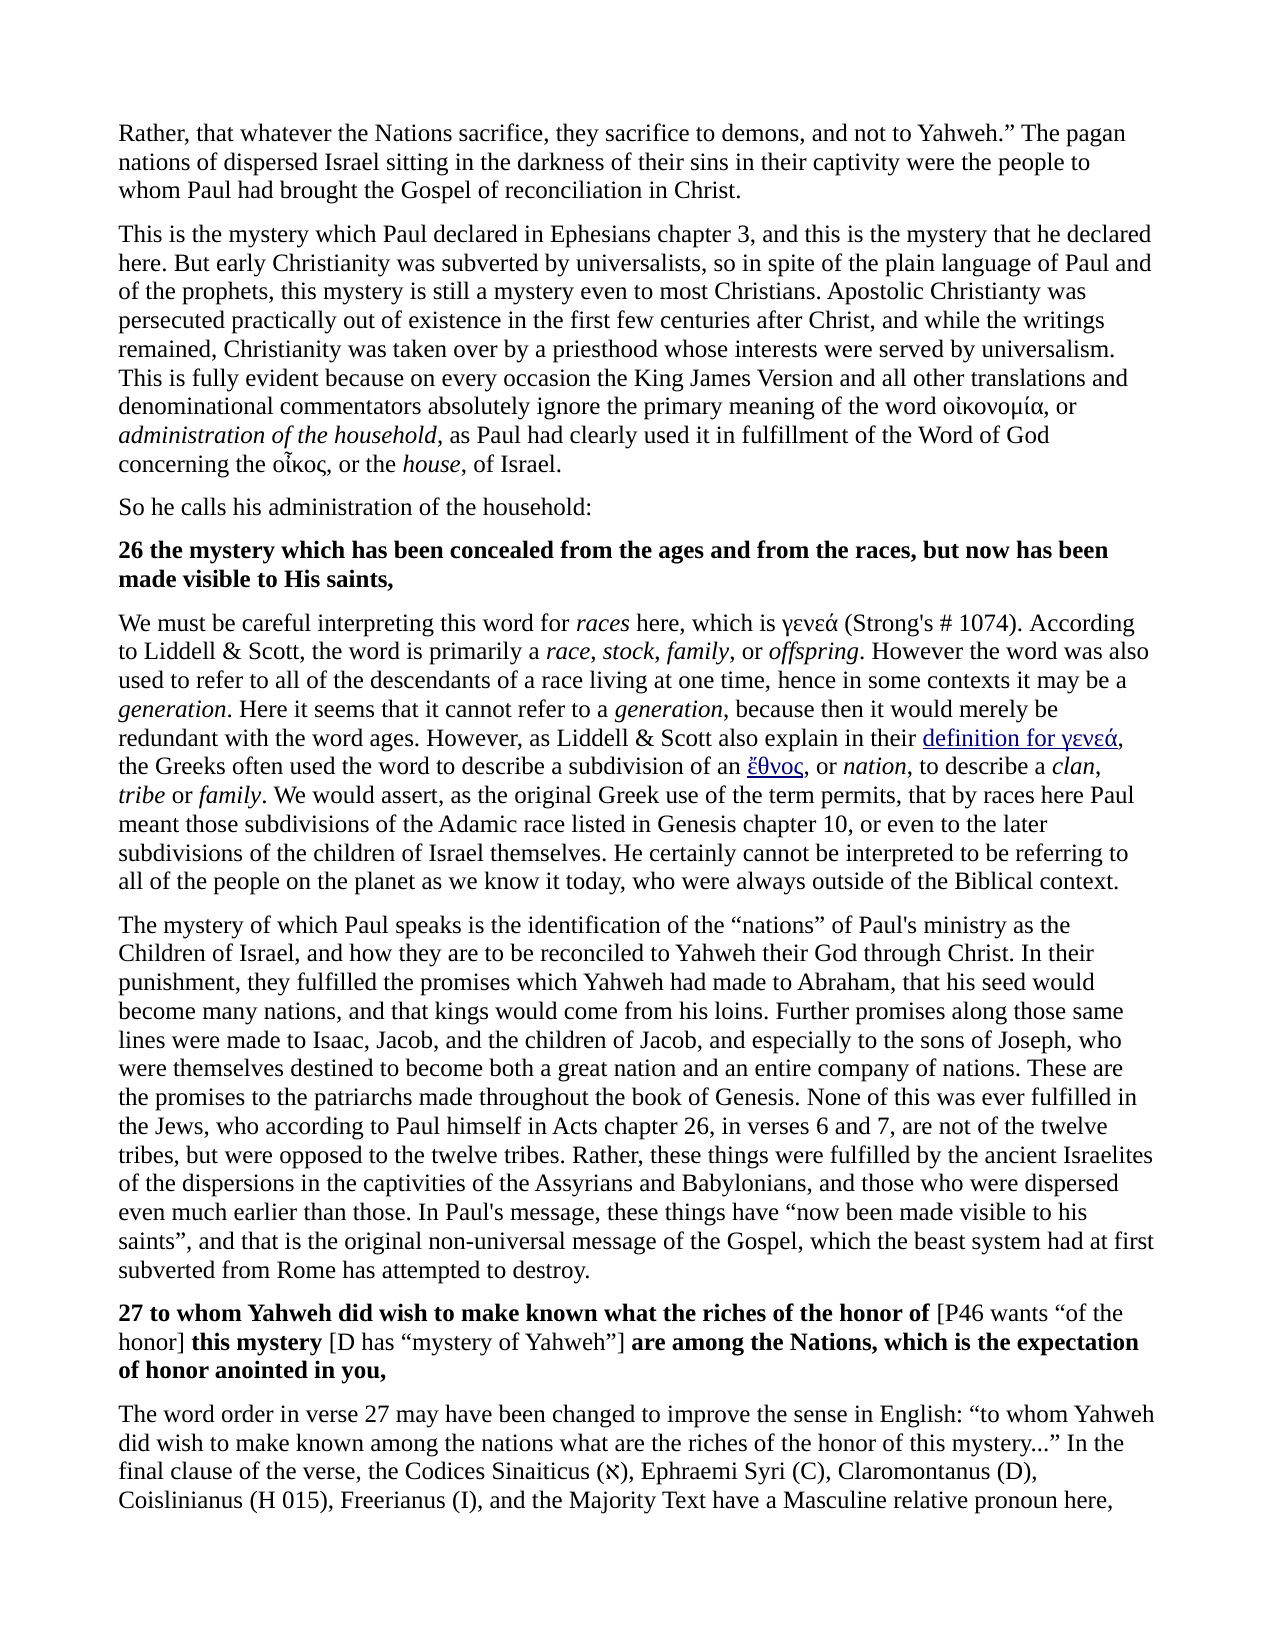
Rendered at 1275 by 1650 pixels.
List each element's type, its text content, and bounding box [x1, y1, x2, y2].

text The word order in verse 27 may have been changed to improve the sense in English: “to whom Yahweh did wish to make known among the nations what are the riches of the honor of this mystery...” In the final clause of the verse, the Codices Sinaiticus (א), Ephraemi Syri (C), Claromontanus (D), Coislinianus (H 015), Freerianus (I), and the Majority Text have a Masculine relative pronoun here, [118, 1399, 1157, 1514]
text Rather, that whatever the Nations sacrifice, they sacrifice to demons, and not to Yahweh.” The pagan nations of dispersed Israel sitting in the darkness of their sins in their captivity were the people to whom Paul had brought the Gospel of reconciliation in Christ. [118, 118, 1157, 204]
text The mystery of which Paul speaks is the identification of the “nations” of Paul's ministry as the Children of Israel, and how they are to be reconciled to Yahweh their God through Christ. In their punishment, they fulfilled the promises which Yahweh had made to Abraham, that his seed would become many nations, and that kings would come from his loins. Further promises along those same lines were made to Isaac, Jacob, and the children of Jacob, and especially to the sons of Joseph, who were themselves destined to become both a great nation and an entire company of nations. These are the promises to the patriarchs made throughout the book of Genesis. None of this was ever fulfilled in the Jews, who according to Paul himself in Acts chapter 26, in verses 6 and 7, are not of the twelve tribes, but were opposed to the twelve tribes. Rather, these things were fulfilled by the ancient Israelites of the dispersions in the captivities of the Assyrians and Babylonians, and those who were dispersed even much earlier than those. In Paul's message, these things have “now been made visible to his saints”, and that is the original non-universal message of the Gospel, which the beast system had at first subverted from Rome has attempted to destroy. [118, 910, 1157, 1283]
text This is the mystery which Paul declared in Ephesians chapter 3, and this is the mystery that he declared here. But early Christianity was subverted by universalists, so in spite of the plain language of Paul and of the prophets, this mystery is still a mystery even to most Christians. Apostolic Christianty was persecuted practically out of existence in the first few centuries after Christ, and while the writings remained, Christianity was taken over by a priesthood whose interests were served by universalism. This is fully evident because on every occasion the King James Version and all other translations and denominational commentators absolutely ignore the primary meaning of the word οἰκονομία, or administration of the household, as Paul had clearly used it in fulfillment of the Word of God concerning the οἶκος, or the house, of Israel. [118, 219, 1157, 478]
text 27 to whom Yahweh did wish to make known what the riches of the honor of [P46 wants “of the honor] this mystery [D has “mystery of Yahweh”] are among the Nations, which is the expectation of honor anointed in you, [118, 1298, 1157, 1384]
text We must be careful interpreting this word for races here, which is γενεά (Strong's # 1074). According to Liddell & Scott, the word is primarily a race, stock, family, or offspring. However the word was also used to refer to all of the descendants of a race living at one time, hence in some contexts it may be a generation. Here it seems that it cannot refer to a generation, because then it would merely be redundant with the word ages. However, as Liddell & Scott also explain in their definition for γενεά, the Greeks often used the word to describe a subdivision of an ἔθνος, or nation, to describe a clan, tribe or family. We would assert, as the original Greek use of the term permits, that by races here Paul meant those subdivisions of the Adamic race listed in Genesis chapter 10, or even to the later subdivisions of the children of Israel themselves. He certainly cannot be interpreted to be referring to all of the people on the planet as we know it today, who were always outside of the Biblical context. [118, 608, 1157, 895]
text 26 the mystery which has been concealed from the ages and from the races, but now has been made visible to His saints, [118, 536, 1157, 593]
text So he calls his administration of the household: [118, 492, 1157, 521]
